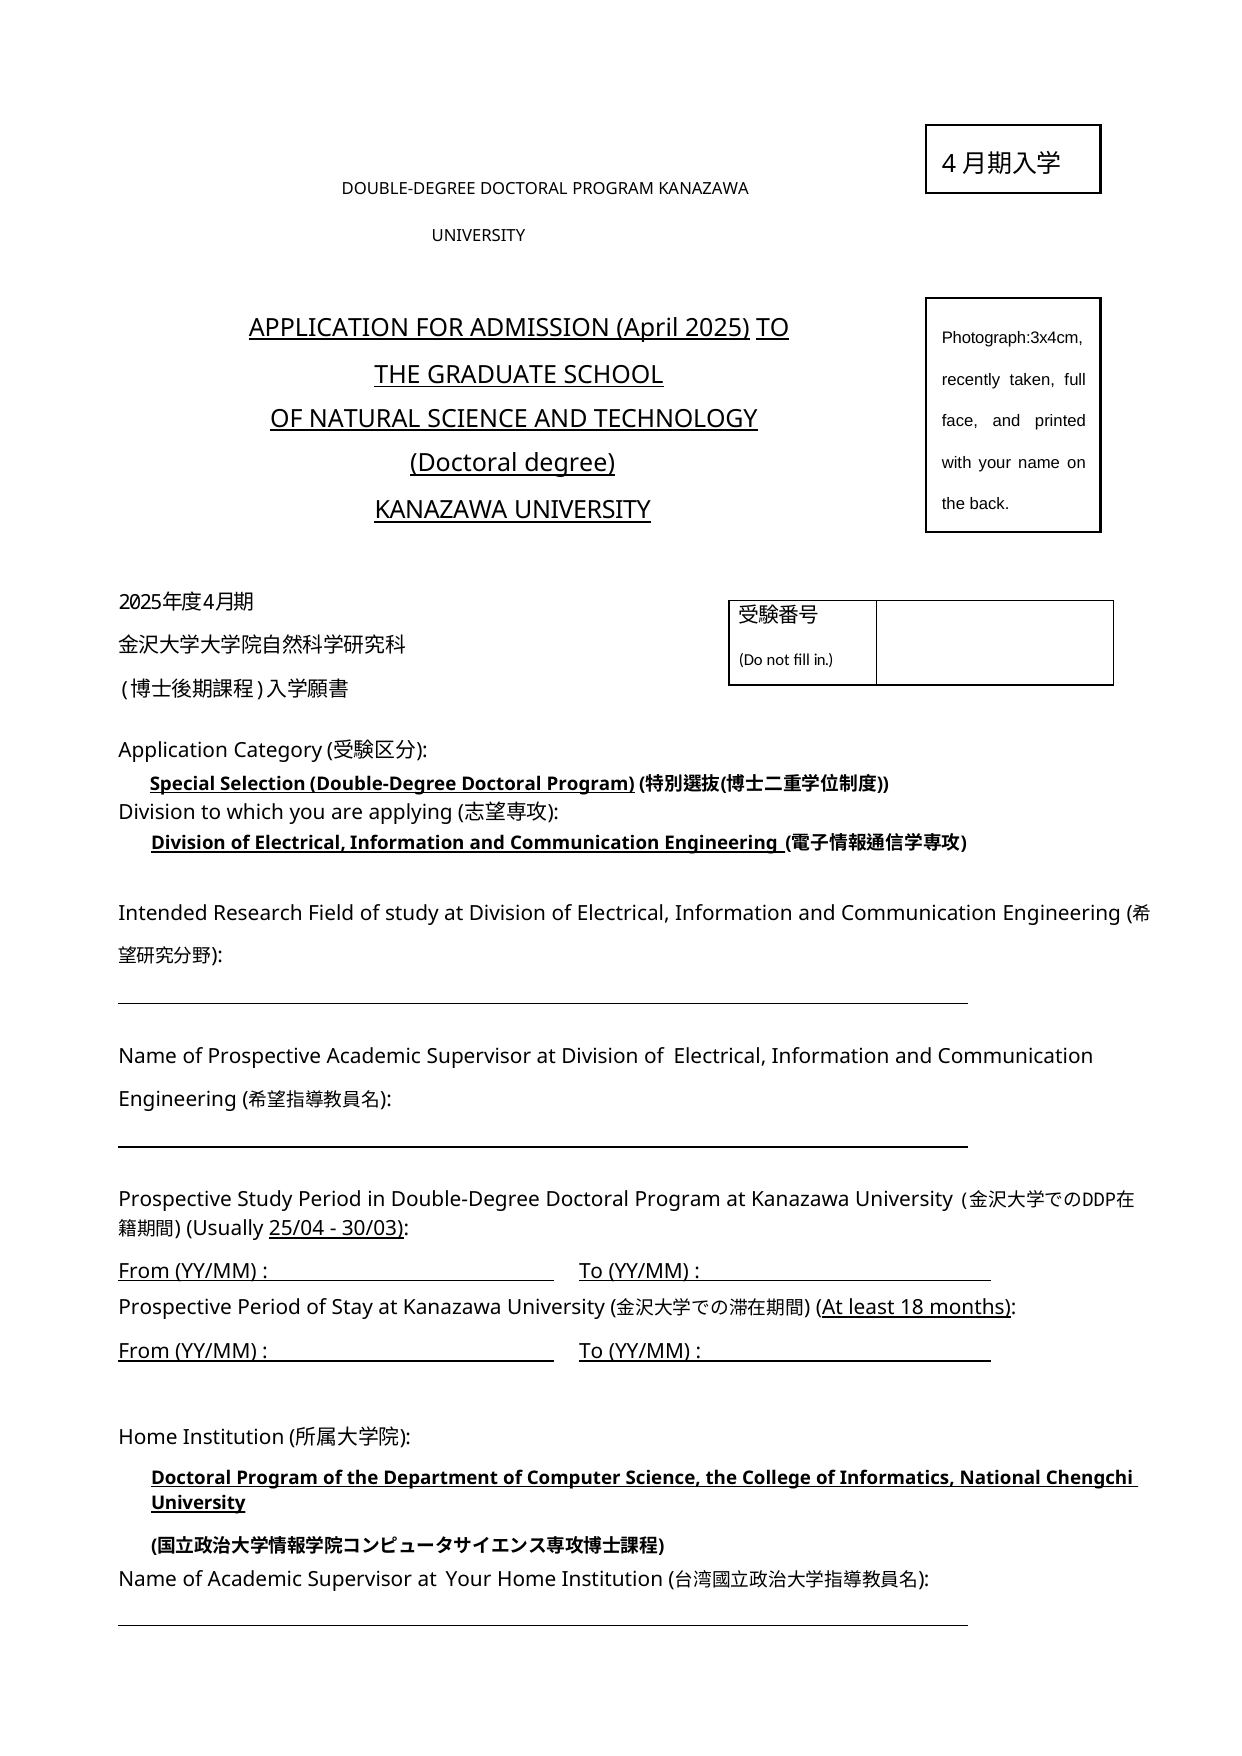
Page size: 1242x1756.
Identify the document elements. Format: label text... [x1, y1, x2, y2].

text From (YY/MM) : To (YY/MM) : [118, 1256, 1179, 1284]
text Prospective Study Period in Double-Degree Doctoral Program at Kanazawa University (金沢大学でのDDP在籍期間) (Usually 25/04 - 30/03): [118, 1184, 1147, 1241]
text APPLICATION FOR ADMISSION (April 2025) TO THE GRADUATE SCHOOL [236, 310, 802, 391]
text Home Institution (所属大学院): [118, 1422, 1179, 1451]
text [877, 631, 1113, 659]
text (国立政治大学情報学院コンピュータサイエンス専攻博士課程) [151, 1530, 1179, 1557]
text OF NATURAL SCIENCE AND TECHNOLOGY [101, 404, 924, 433]
text Name of Academic Supervisor at Your Home Institution (台湾國立政治大学指導教員名): [118, 1564, 1179, 1592]
text Doctoral Program of the Department of Computer Science, the College of Informatics, National Chengchi University [151, 1464, 1179, 1515]
text Photograph:3x4cm, recently taken, full face, and printed with your name on the back. [942, 328, 1086, 513]
text DOUBLE-DEGREE DOCTORAL PROGRAM KANAZAWA UNIVERSITY [341, 176, 788, 246]
text [927, 299, 1099, 531]
text [730, 631, 876, 659]
text (Doctoral degree) KANAZAWA UNIVERSITY [352, 445, 672, 526]
text Intended Research Field of study at Division of Electrical, Information and Communication Engineering (希望研究分野): [118, 898, 1155, 968]
text Application Category (受験区分): [118, 735, 1179, 764]
text 2025年度4月期 [118, 587, 1179, 615]
text (博士後期課程)入学願書 [118, 674, 1179, 703]
text [1114, 631, 1179, 659]
text Prospective Period of Stay at Kanazawa University (金沢大学での滞在期間) (At least 18 months): From (YY/MM) : To (YY/MM) : [118, 1292, 1027, 1364]
text Division to which you are applying (志望専攻): [118, 797, 1179, 825]
text Special Selection (Double-Degree Doctoral Program) (特別選抜(博士二重学位制度)) [149, 770, 1179, 796]
text Division of Electrical, Information and Communication Engineering (電子情報通信学専攻) [151, 829, 1179, 855]
text 金沢大学大学院自然科学研究科 [118, 631, 728, 659]
text 4 月期入学 [942, 146, 1099, 180]
text Name of Prospective Academic Supervisor at Division of Electrical, Information and Communication Engineering (希望指導教員名): [118, 1041, 1119, 1112]
text [927, 126, 1099, 192]
